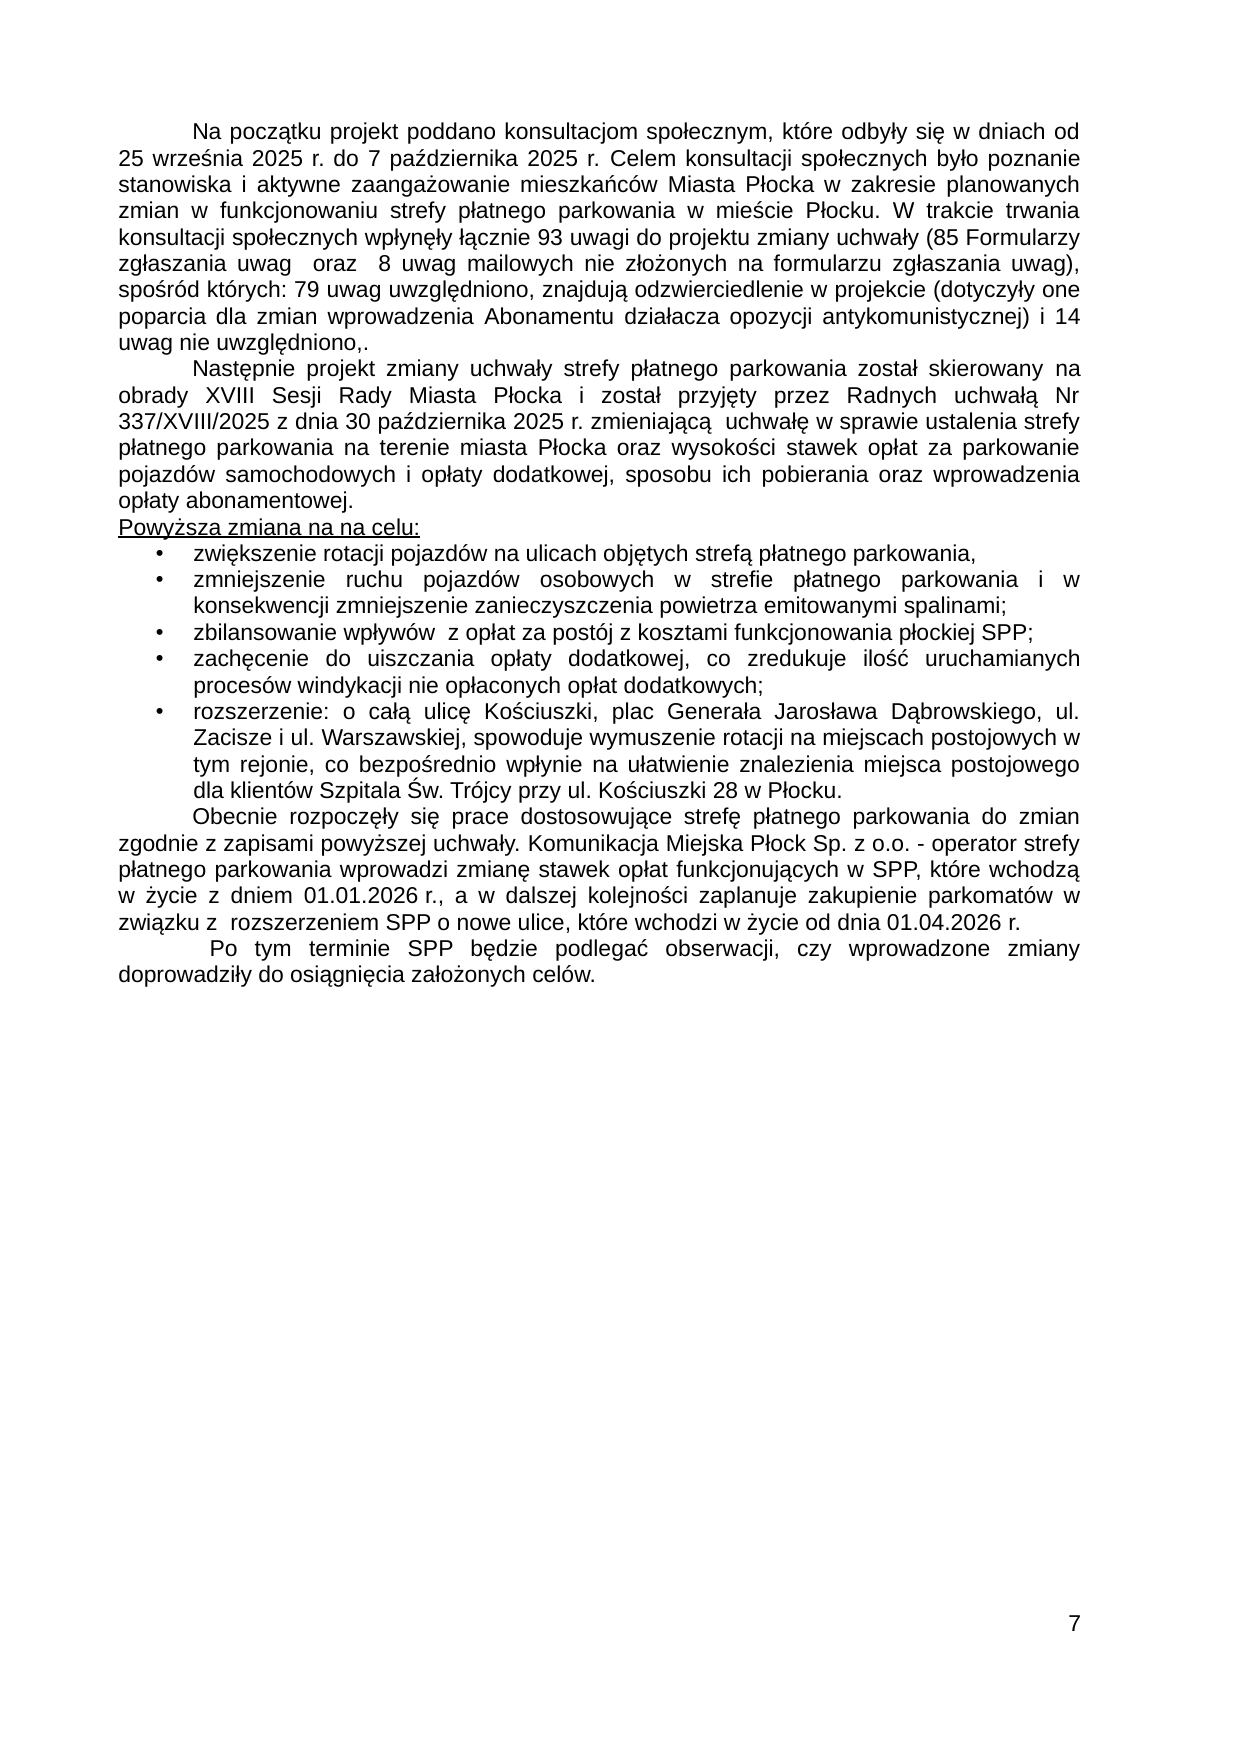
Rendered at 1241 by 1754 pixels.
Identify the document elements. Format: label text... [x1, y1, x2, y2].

text Następnie projekt zmiany uchwały strefy płatnego parkowania został skierowany na obrady XVIII Sesji Rady Miasta Płocka i został przyjęty przez Radnych uchwałą Nr 337/XVIII/2025 z dnia 30 października 2025 r. zmieniającą uchwałę w sprawie ustalenia strefy płatnego parkowania na terenie miasta Płocka oraz wysokości stawek opłat za parkowanie pojazdów samochodowych i opłaty dodatkowej, sposobu ich pobierania oraz wprowadzenia opłaty abonamentowej. [118, 355, 1081, 513]
list zbilansowanie wpływów z opłat za postój z kosztami funkcjonowania płockiej SPP; [156, 619, 1081, 645]
text Na początku projekt poddano konsultacjom społecznym, które odbyły się w dniach od 25 września 2025 r. do 7 października 2025 r. Celem konsultacji społecznych było poznanie stanowiska i aktywne zaangażowanie mieszkańców Miasta Płocka w zakresie planowanych zmian w funkcjonowaniu strefy płatnego parkowania w mieście Płocku. W trakcie trwania konsultacji społecznych wpłynęły łącznie 93 uwagi do projektu zmiany uchwały (85 Formularzy zgłaszania uwag oraz 8 uwag mailowych nie złożonych na formularzu zgłaszania uwag), spośród których: 79 uwag uwzględniono, znajdują odzwierciedlenie w projekcie (dotyczyły one poparcia dla zmian wprowadzenia Abonamentu działacza opozycji antykomunistycznej) i 14 uwag nie uwzględniono,. [118, 118, 1081, 355]
list zmniejszenie ruchu pojazdów osobowych w strefie płatnego parkowania i w konsekwencji zmniejszenie zanieczyszczenia powietrza emitowanymi spalinami; [156, 566, 1081, 619]
text Powyższa zmiana na na celu: [118, 513, 1081, 540]
list rozszerzenie: o całą ulicę Kościuszki, plac Generała Jarosława Dąbrowskiego, ul. Zacisze i ul. Warszawskiej, spowoduje wymuszenie rotacji na miejscach postojowych w tym rejonie, co bezpośrednio wpłynie na ułatwienie znalezienia miejsca postojowego dla klientów Szpitala Św. Trójcy przy ul. Kościuszki 28 w Płocku. [156, 698, 1081, 803]
list zachęcenie do uiszczania opłaty dodatkowej, co zredukuje ilość uruchamianych procesów windykacji nie opłaconych opłat dodatkowych; [156, 645, 1081, 698]
text Po tym terminie SPP będzie podlegać obserwacji, czy wprowadzone zmiany doprowadziły do osiągnięcia założonych celów. [118, 935, 1081, 988]
text Obecnie rozpoczęły się prace dostosowujące strefę płatnego parkowania do zmian zgodnie z zapisami powyższej uchwały. Komunikacja Miejska Płock Sp. z o.o. - operator strefy płatnego parkowania wprowadzi zmianę stawek opłat funkcjonujących w SPP, które wchodzą w życie z dniem 01.01.2026 r., a w dalszej kolejności zaplanuje zakupienie parkomatów w związku z rozszerzeniem SPP o nowe ulice, które wchodzi w życie od dnia 01.04.2026 r. [118, 803, 1081, 935]
list zwiększenie rotacji pojazdów na ulicach objętych strefą płatnego parkowania, [156, 540, 1081, 566]
